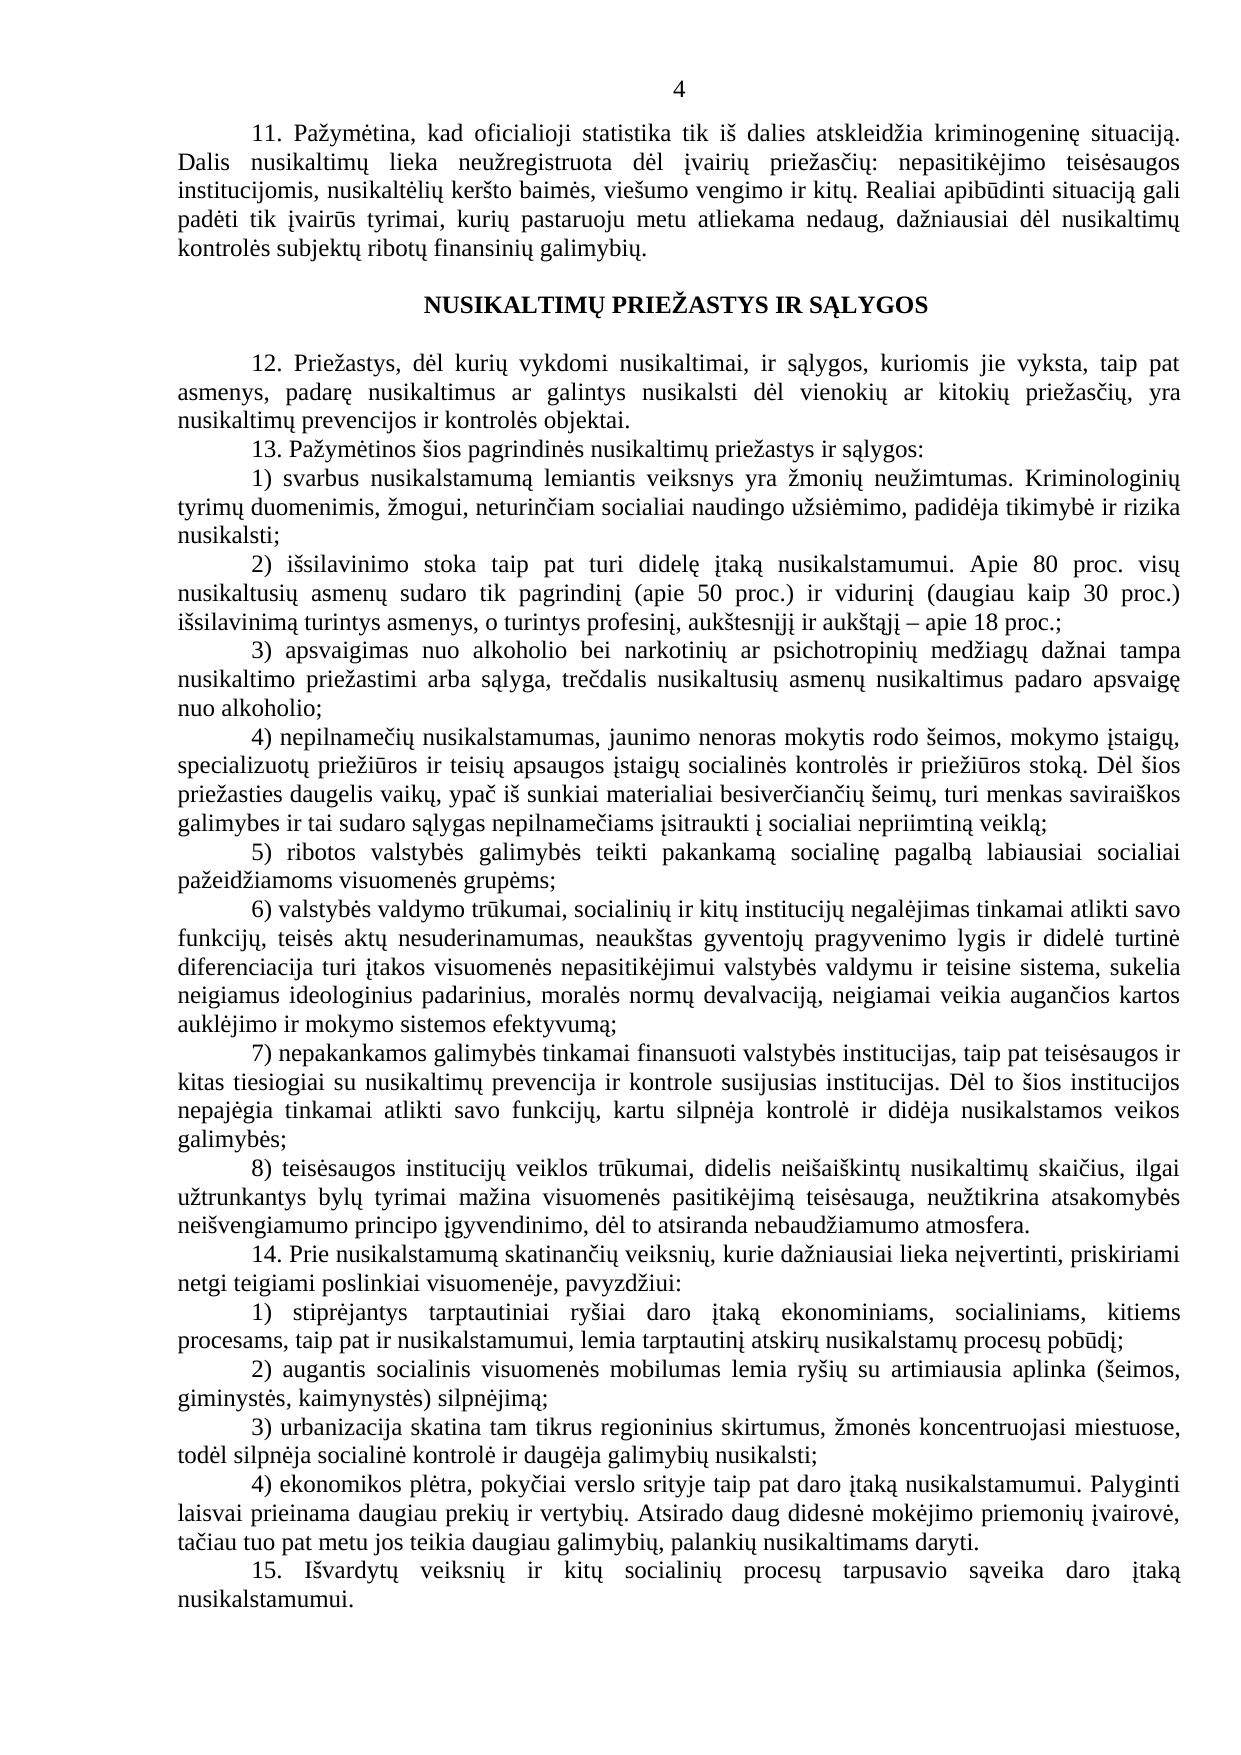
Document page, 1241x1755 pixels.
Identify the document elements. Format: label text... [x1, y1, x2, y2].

text 7) nepakankamos galimybės tinkamai finansuoti valstybės institucijas, taip pat teisėsaugos ir kitas tiesiogiai su nusikaltimų prevencija ir kontrole susijusias institucijas. Dėl to šios institucijos nepajėgia tinkamai atlikti savo funkcijų, kartu silpnėja kontrolė ir didėja nusikalstamos veikos galimybės; [177, 1038, 1181, 1153]
text 13. Pažymėtinos šios pagrindinės nusikaltimų priežastys ir sąlygos: [177, 434, 1181, 463]
text 2) augantis socialinis visuomenės mobilumas lemia ryšių su artimiausia aplinka (šeimos, giminystės, kaimynystės) silpnėjimą; [177, 1354, 1181, 1412]
text 15. Išvardytų veiksnių ir kitų socialinių procesų tarpusavio sąveika daro įtaką nusikalstamumui. [177, 1556, 1181, 1613]
text 6) valstybės valdymo trūkumai, socialinių ir kitų institucijų negalėjimas tinkamai atlikti savo funkcijų, teisės aktų nesuderinamumas, neaukštas gyventojų pragyvenimo lygis ir didelė turtinė diferenciacija turi įtakos visuomenės nepasitikėjimui valstybės valdymu ir teisine sistema, sukelia neigiamus ideologinius padarinius, moralės normų devalvaciją, neigiamai veikia augančios kartos auklėjimo ir mokymo sistemos efektyvumą; [177, 894, 1181, 1038]
text NusikalTIMŲ priežastys ir sąlygos [177, 291, 1181, 319]
text 5) ribotos valstybės galimybės teikti pakankamą socialinę pagalbą labiausiai socialiai pažeidžiamoms visuomenės grupėms; [177, 837, 1181, 894]
text 4) nepilnamečių nusikalstamumas, jaunimo nenoras mokytis rodo šeimos, mokymo įstaigų, specializuotų priežiūros ir teisių apsaugos įstaigų socialinės kontrolės ir priežiūros stoką. Dėl šios priežasties daugelis vaikų, ypač iš sunkiai materialiai besiverčiančių šeimų, turi menkas saviraiškos galimybes ir tai sudaro sąlygas nepilnamečiams įsitraukti į socialiai nepriimtiną veiklą; [177, 722, 1181, 837]
text 8) teisėsaugos institucijų veiklos trūkumai, didelis neišaiškintų nusikaltimų skaičius, ilgai užtrunkantys bylų tyrimai mažina visuomenės pasitikėjimą teisėsauga, neužtikrina atsakomybės neišvengiamumo principo įgyvendinimo, dėl to atsiranda nebaudžiamumo atmosfera. [177, 1153, 1181, 1239]
text 3) urbanizacija skatina tam tikrus regioninius skirtumus, žmonės koncentruojasi miestuose, todėl silpnėja socialinė kontrolė ir daugėja galimybių nusikalsti; [177, 1412, 1181, 1469]
text 4) ekonomikos plėtra, pokyčiai verslo srityje taip pat daro įtaką nusikalstamumui. Palyginti laisvai prieinama daugiau prekių ir vertybių. Atsirado daug didesnė mokėjimo priemonių įvairovė, tačiau tuo pat metu jos teikia daugiau galimybių, palankių nusikaltimams daryti. [177, 1469, 1181, 1556]
text 3) apsvaigimas nuo alkoholio bei narkotinių ar psichotropinių medžiagų dažnai tampa nusikaltimo priežastimi arba sąlyga, trečdalis nusikaltusių asmenų nusikaltimus padaro apsvaigę nuo alkoholio; [177, 636, 1181, 722]
text 11. Pažymėtina, kad oficialioji statistika tik iš dalies atskleidžia kriminogeninę situaciją. Dalis nusikaltimų lieka neužregistruota dėl įvairių priežasčių: nepasitikėjimo teisėsaugos institucijomis, nusikaltėlių keršto baimės, viešumo vengimo ir kitų. Realiai apibūdinti situaciją gali padėti tik įvairūs tyrimai, kurių pastaruoju metu atliekama nedaug, dažniausiai dėl nusikaltimų kontrolės subjektų ribotų finansinių galimybių. [177, 118, 1181, 262]
text 14. Prie nusikalstamumą skatinančių veiksnių, kurie dažniausiai lieka neįvertinti, priskiriami netgi teigiami poslinkiai visuomenėje, pavyzdžiui: [177, 1239, 1181, 1297]
text 1) stiprėjantys tarptautiniai ryšiai daro įtaką ekonominiams, socialiniams, kitiems procesams, taip pat ir nusikalstamumui, lemia tarptautinį atskirų nusikalstamų procesų pobūdį; [177, 1297, 1181, 1354]
text 2) išsilavinimo stoka taip pat turi didelę įtaką nusikalstamumui. Apie 80 proc. visų nusikaltusių asmenų sudaro tik pagrindinį (apie 50 proc.) ir vidurinį (daugiau kaip 30 proc.) išsilavinimą turintys asmenys, o turintys profesinį, aukštesnįjį ir aukštąjį – apie 18 proc.; [177, 549, 1181, 636]
text 12. Priežastys, dėl kurių vykdomi nusikaltimai, ir sąlygos, kuriomis jie vyksta, taip pat asmenys, padarę nusikaltimus ar galintys nusikalsti dėl vienokių ar kitokių priežasčių, yra nusikaltimų prevencijos ir kontrolės objektai. [177, 348, 1181, 434]
text 1) svarbus nusikalstamumą lemiantis veiksnys yra žmonių neužimtumas. Kriminologinių tyrimų duomenimis, žmogui, neturinčiam socialiai naudingo užsiėmimo, padidėja tikimybė ir rizika nusikalsti; [177, 463, 1181, 549]
